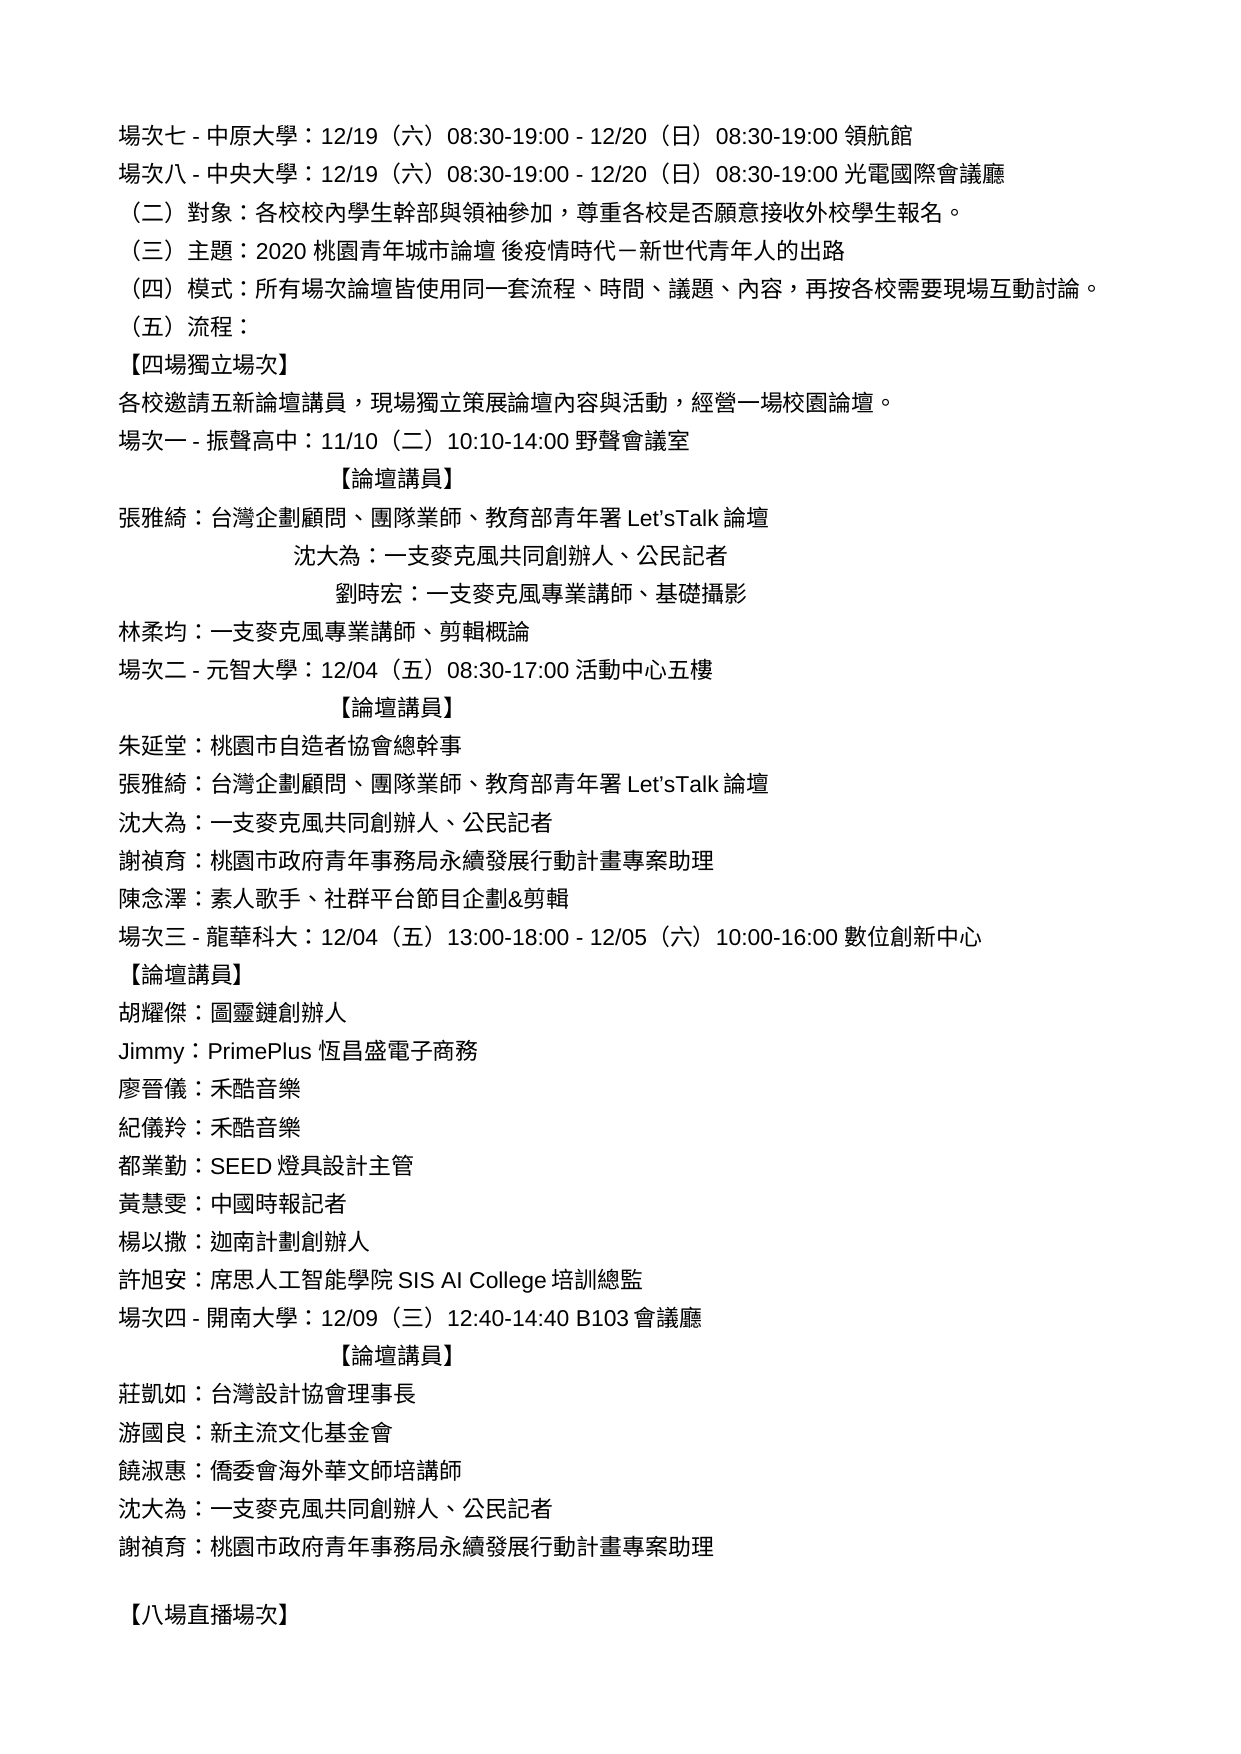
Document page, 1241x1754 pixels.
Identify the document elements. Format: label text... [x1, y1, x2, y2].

text 【論壇講員】 [118, 957, 1122, 990]
text 【論壇講員】 [118, 1338, 1122, 1371]
text 場次八 - 中央大學：12/19（六）08:30-19:00 - 12/20（日）08:30-19:00 光電國際會議廳 [118, 156, 1122, 189]
text 【論壇講員】 [118, 461, 1122, 494]
text Jimmy：PrimePlus 恆昌盛電子商務 [118, 1033, 1122, 1066]
text 沈大為：一支麥克風共同創辦人、公民記者 [118, 537, 1122, 571]
text 許旭安：席思人工智能學院SIS AI College培訓總監 [118, 1262, 1122, 1295]
text 紀儀羚：禾酷音樂 [118, 1109, 1122, 1143]
text （五）流程： [118, 309, 1122, 342]
text 楊以撒：迦南計劃創辦人 [118, 1224, 1122, 1257]
text 廖晉儀：禾酷音樂 [118, 1071, 1122, 1104]
text （四）模式：所有場次論壇皆使用同一套流程、時間、議題、內容，再按各校需要現場互動討論。 [118, 271, 1122, 304]
text 饒淑惠：僑委會海外華文師培講師 [118, 1452, 1122, 1486]
text 場次三 - 龍華科大：12/04（五）13:00-18:00 - 12/05（六）10:00-16:00 數位創新中心 [118, 919, 1122, 952]
text 各校邀請五新論壇講員，現場獨立策展論壇內容與活動，經營一場校園論壇。 [118, 385, 1122, 418]
text 胡耀傑：圖靈鏈創辦人 [118, 995, 1122, 1028]
text 謝禎育：桃園市政府青年事務局永續發展行動計畫專案助理 [118, 842, 1122, 876]
text 場次一 - 振聲高中：11/10（二）10:10-14:00 野聲會議室 [118, 423, 1122, 456]
text 謝禎育：桃園市政府青年事務局永續發展行動計畫專案助理 [118, 1529, 1122, 1562]
text 【四場獨立場次】 [118, 347, 1122, 380]
text 劉時宏：一支麥克風專業講師、基礎攝影 [118, 576, 1122, 609]
text 陳念澤：素人歌手、社群平台節目企劃&剪輯 [118, 881, 1122, 914]
text 朱延堂：桃園市自造者協會總幹事 [118, 728, 1122, 761]
text 都業勤：SEED燈具設計主管 [118, 1147, 1122, 1181]
text 【八場直播場次】 [118, 1597, 1122, 1630]
text 沈大為：一支麥克風共同創辦人、公民記者 [118, 804, 1122, 838]
text （三）主題：2020 桃園青年城市論壇 後疫情時代－新世代青年人的出路 [118, 232, 1122, 266]
text 游國良：新主流文化基金會 [118, 1414, 1122, 1448]
text 【論壇講員】 [118, 690, 1122, 723]
text 沈大為：一支麥克風共同創辦人、公民記者 [118, 1491, 1122, 1524]
text 場次四 - 開南大學：12/09（三）12:40-14:40 B103會議廳 [118, 1300, 1122, 1333]
text 場次七 - 中原大學：12/19（六）08:30-19:00 - 12/20（日）08:30-19:00 領航館 [118, 118, 1122, 151]
text 莊凱如：台灣設計協會理事長 [118, 1376, 1122, 1409]
text 張雅綺：台灣企劃顧問、團隊業師、教育部青年署Let’sTalk論壇 [118, 766, 1122, 799]
text （二）對象：各校校內學生幹部與領袖參加，尊重各校是否願意接收外校學生報名。 [118, 194, 1122, 228]
text 林柔均：一支麥克風專業講師、剪輯概論 [118, 614, 1122, 647]
text 黃慧雯：中國時報記者 [118, 1186, 1122, 1219]
text 張雅綺：台灣企劃顧問、團隊業師、教育部青年署Let’sTalk論壇 [118, 499, 1122, 533]
text 場次二 - 元智大學：12/04（五）08:30-17:00 活動中心五樓 [118, 652, 1122, 685]
